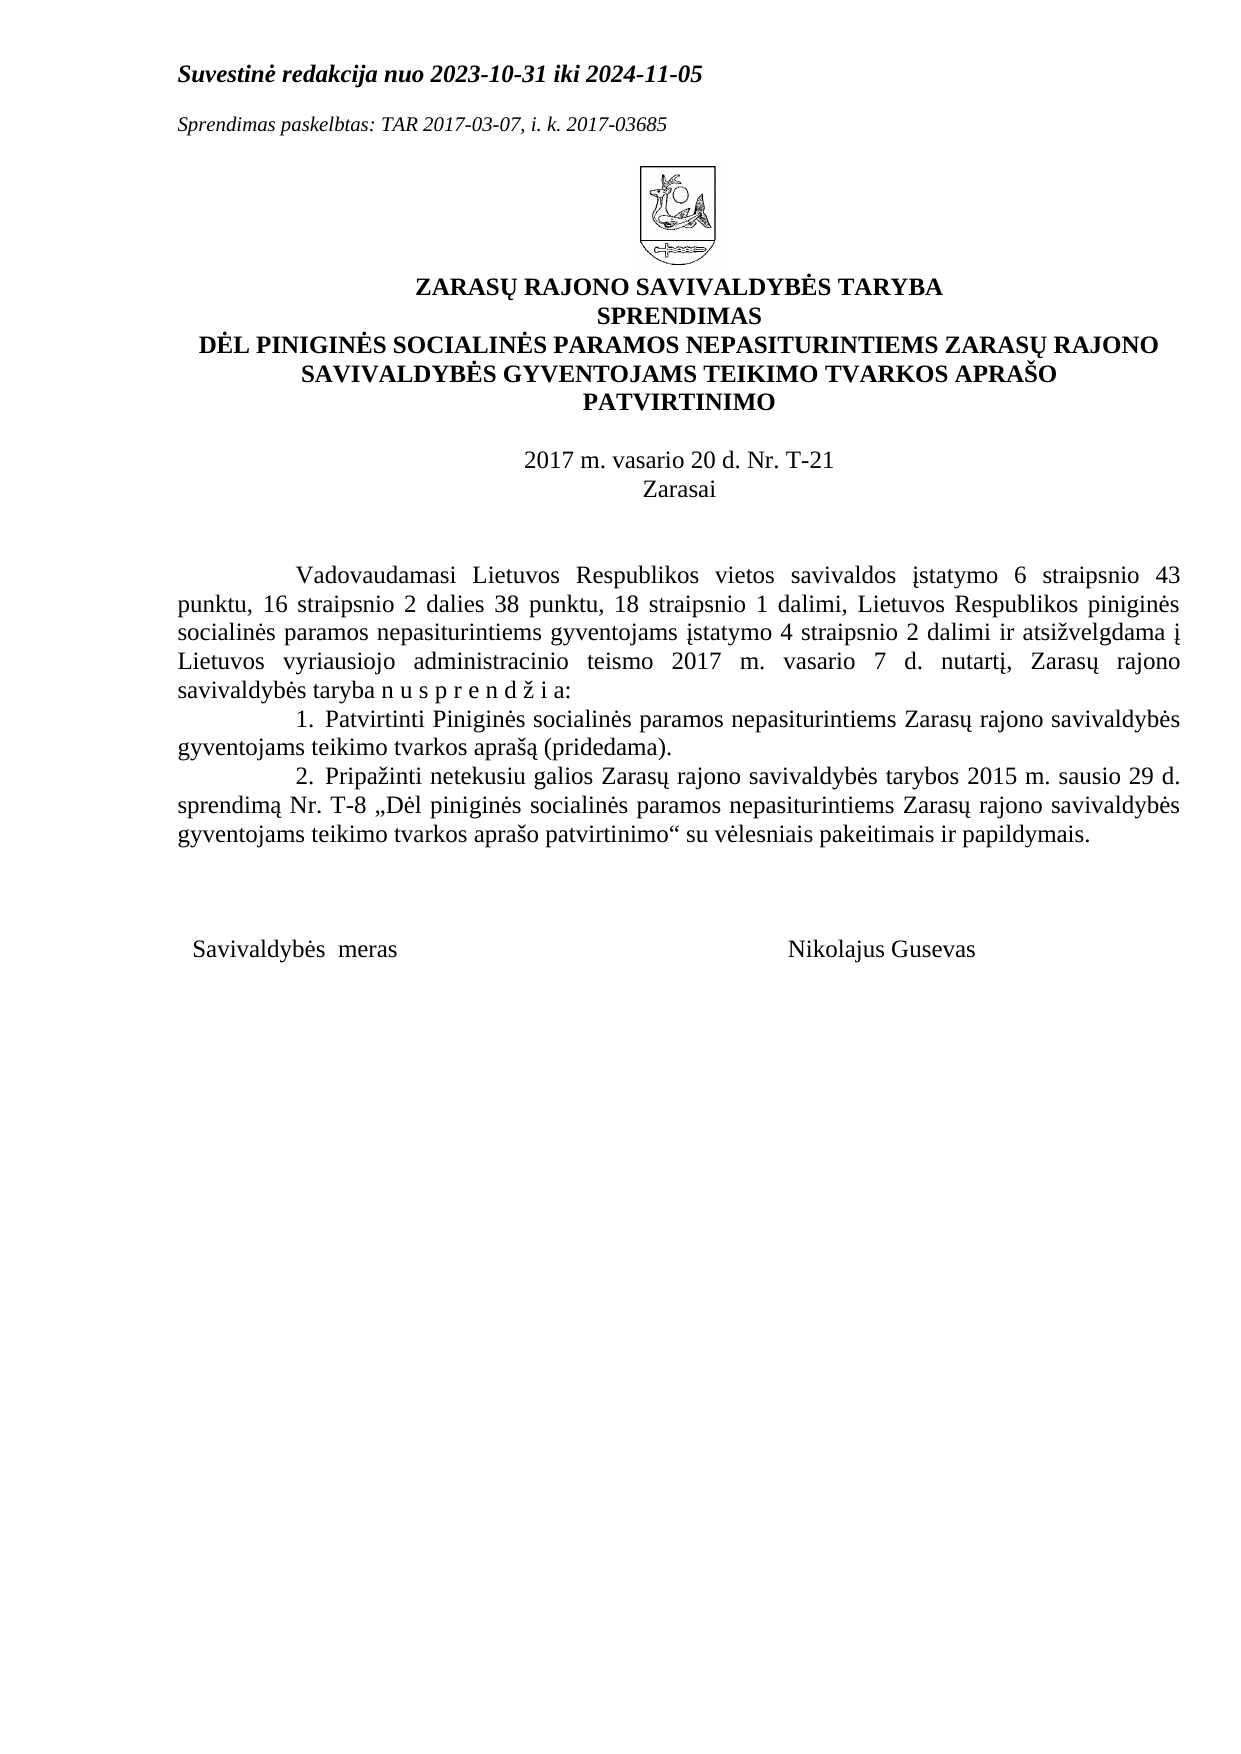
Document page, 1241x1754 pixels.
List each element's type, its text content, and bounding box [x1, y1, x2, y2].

text SPRENDIMAS [177, 301, 1181, 330]
text Sprendimas paskelbtas: TAR 2017-03-07, i. k. 2017-03685 [177, 112, 1181, 136]
text 2. Pripažinti netekusiu galios Zarasų rajono savivaldybės tarybos 2015 m. sausio 29 d. sprendimą Nr. T-8 „Dėl piniginės socialinės paramos nepasiturintiems Zarasų rajono savivaldybės gyventojams teikimo tvarkos aprašo patvirtinimo“ su vėlesniais pakeitimais ir papildymais. [177, 761, 1181, 847]
text DĖL PINIGINĖS SOCIALINĖS PARAMOS NEPASITURINTIEMS ZARASŲ RAJONO SAVIVALDYBĖS GYVENTOJAMS TEIKIMO TVARKOS APRAŠO [177, 330, 1181, 387]
subtitle Savivaldybės meras Nikolajus Gusevas [192, 934, 1181, 962]
text Zarasai [177, 474, 1181, 502]
text Suvestinė redakcija nuo 2023-10-31 iki 2024-11-05 [177, 59, 1181, 88]
text 2017 m. vasario 20 d. Nr. T-21 [177, 445, 1181, 474]
text Vadovaudamasi Lietuvos Respublikos vietos savivaldos įstatymo 6 straipsnio 43 punktu, 16 straipsnio 2 dalies 38 punktu, 18 straipsnio 1 dalimi, Lietuvos Respublikos piniginės socialinės paramos nepasiturintiems gyventojams įstatymo 4 straipsnio 2 dalimi ir atsižvelgdama į Lietuvos vyriausiojo administracinio teismo 2017 m. vasario 7 d. nutartį, Zarasų rajono savivaldybės taryba n u s p r e n d ž i a: [177, 560, 1181, 704]
text Zarasų rajono savivaldybės TARYBA [177, 272, 1181, 301]
text PATVIRTINIMO [177, 387, 1181, 416]
text 1. Patvirtinti Piniginės socialinės paramos nepasiturintiems Zarasų rajono savivaldybės gyventojams teikimo tvarkos aprašą (pridedama). [177, 704, 1181, 761]
